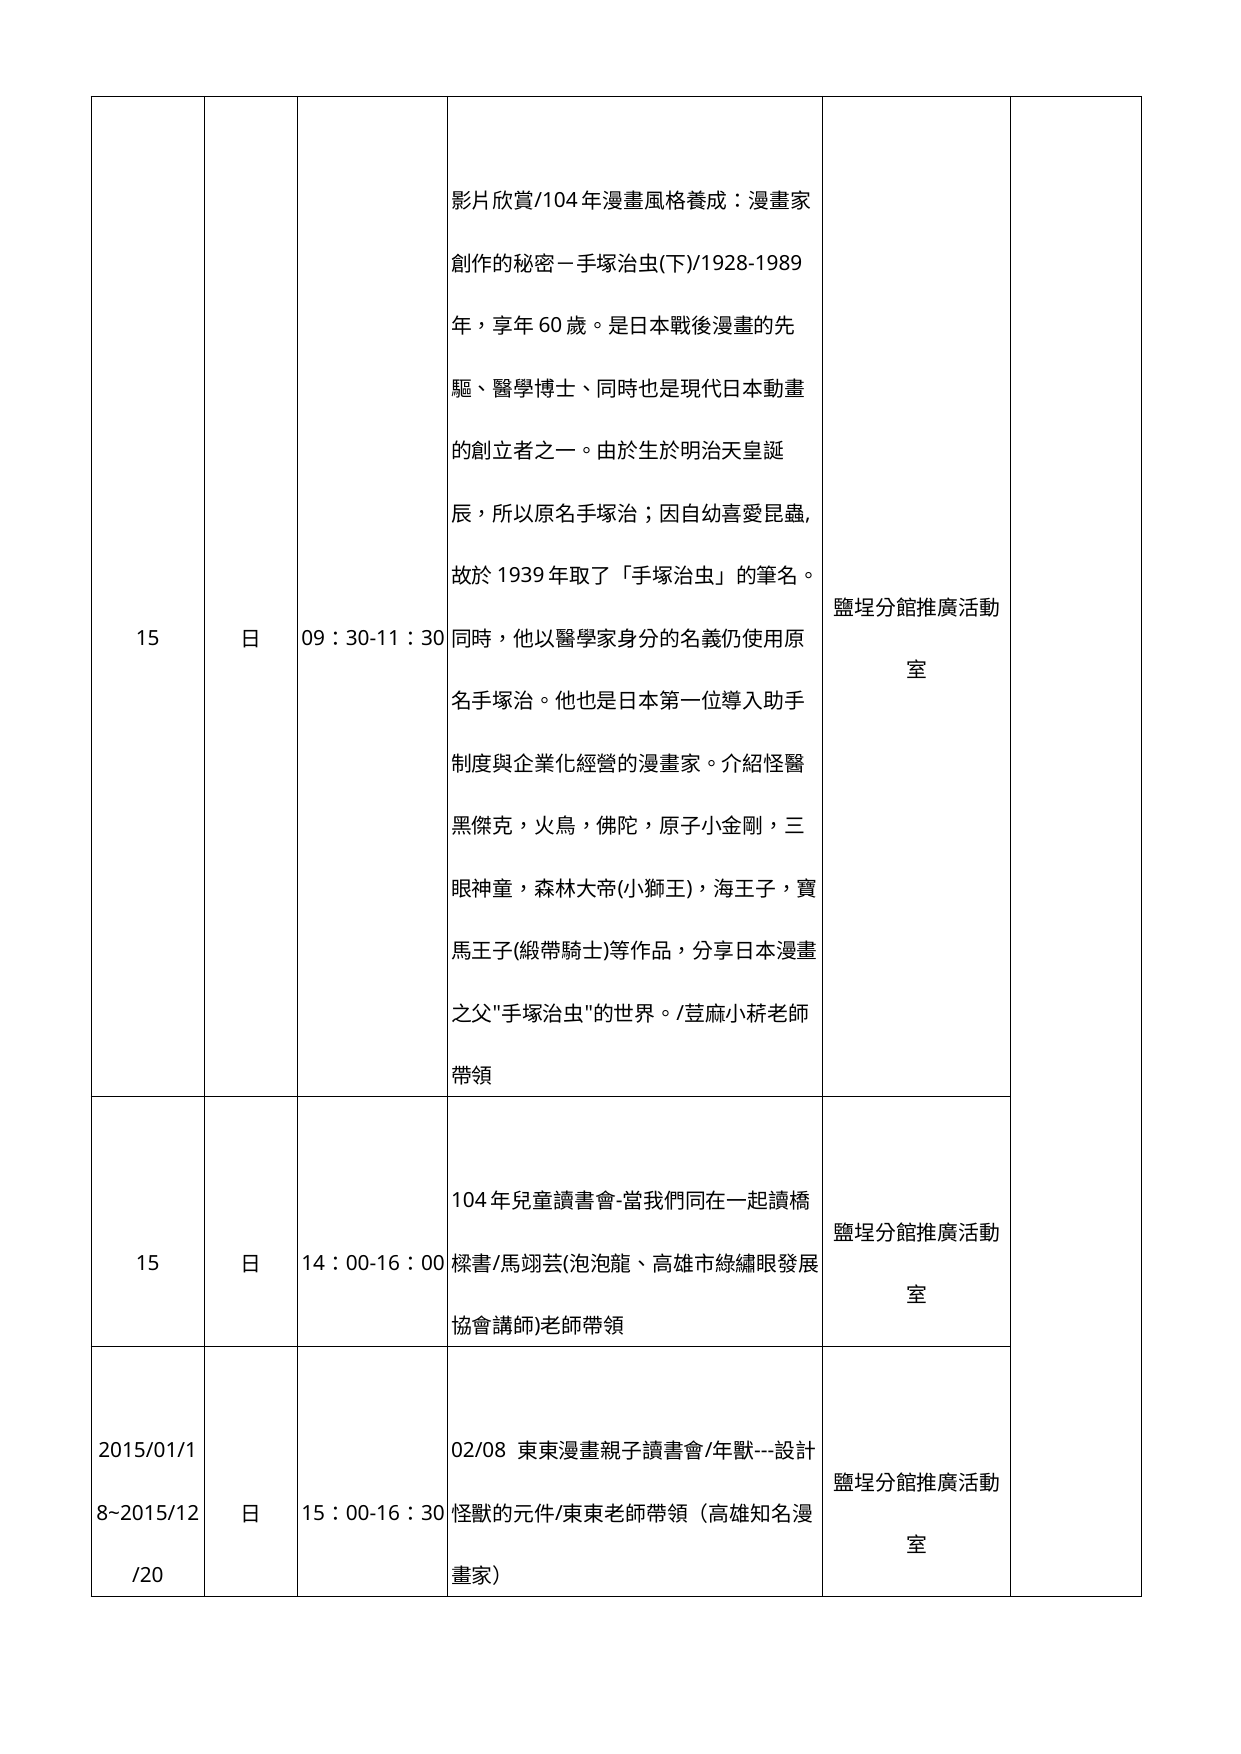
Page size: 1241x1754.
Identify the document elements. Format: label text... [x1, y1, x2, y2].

table_cell 104年兒童讀書會-當我們同在一起讀橋樑書/馬翊芸(泡泡龍、高雄市綠繡眼發展協會講師)老師帶領 [448, 1097, 822, 1346]
table_cell [1011, 97, 1141, 1596]
table_cell 日 [205, 1347, 297, 1596]
table_cell 鹽埕分館推廣活動室 [823, 1347, 1010, 1596]
table_cell 15 [92, 1097, 204, 1346]
table_cell 2015/01/18~2015/12/20 [92, 1347, 204, 1596]
table_cell 鹽埕分館推廣活動室 [823, 1097, 1010, 1346]
table_cell 影片欣賞/104年漫畫風格養成：漫畫家創作的秘密－手塚治虫(下)/1928-1989年，享年60歲。是日本戰後漫畫的先驅、醫學博士、同時也是現代日本動畫的創立者之一。由於生於明治天皇誕辰，所以原名手塚治；因自幼喜愛昆蟲,故於1939年取了「手塚治虫」的筆名。同時，他以醫學家身分的名義仍使用原名手塚治。他也是日本第一位導入助手制度與企業化經營的漫畫家。介紹怪醫黑傑克，火鳥，佛陀，原子小金剛，三眼神童，森林大帝(小獅王)，海王子，寶馬王子(緞帶騎士)等作品，分享日本漫畫之父"手塚治虫"的世界。/荳麻小菥老師帶領 [448, 97, 822, 1096]
table_cell 日 [205, 97, 297, 1096]
table_cell 日 [205, 1097, 297, 1346]
table_cell 15 [92, 97, 204, 1096]
table_cell 15：00-16：30 [298, 1347, 447, 1596]
table_cell 14：00-16：00 [298, 1097, 447, 1346]
table_cell 02/08 東東漫畫親子讀書會/年獸---設計怪獸的元件/東東老師帶領（高雄知名漫畫家） [448, 1347, 822, 1596]
table_cell 09：30-11：30 [298, 97, 447, 1096]
table_cell 鹽埕分館推廣活動室 [823, 97, 1010, 1096]
